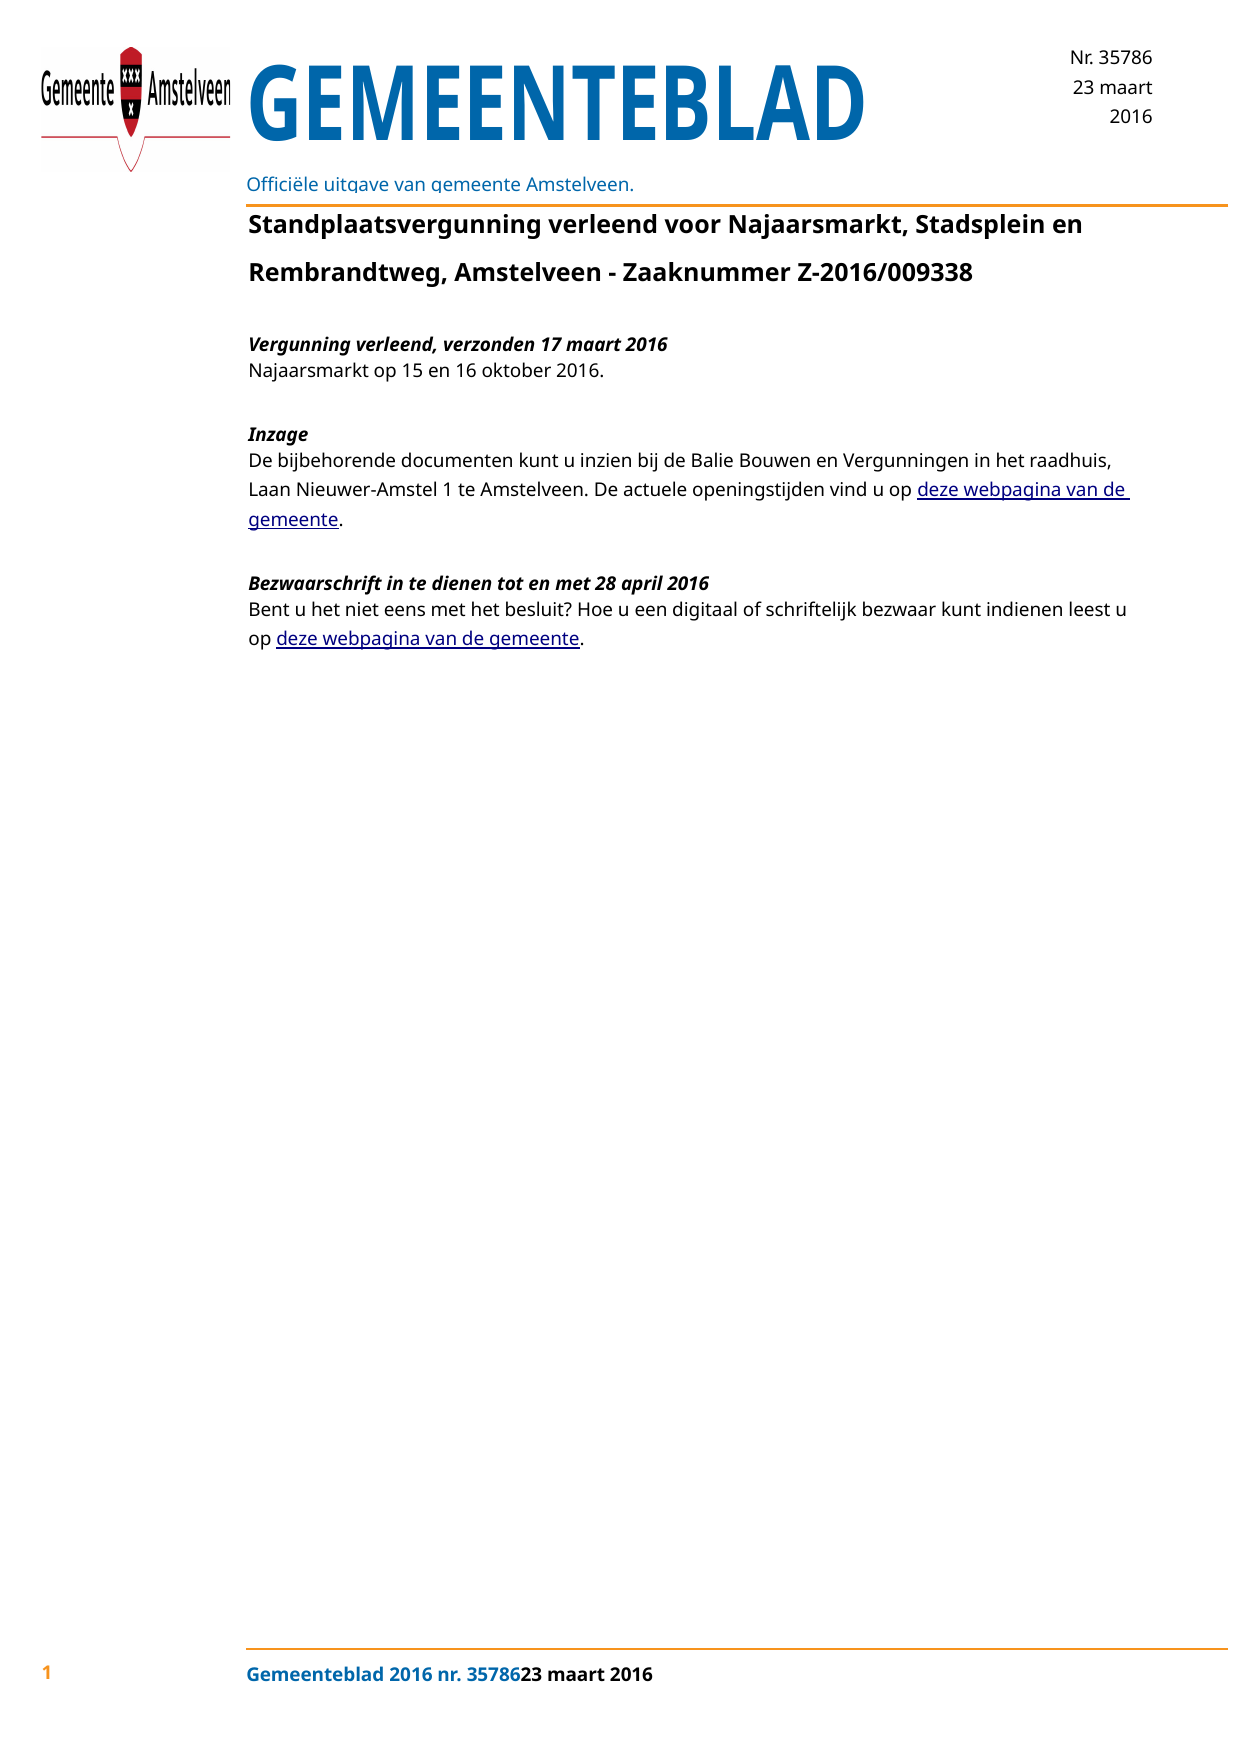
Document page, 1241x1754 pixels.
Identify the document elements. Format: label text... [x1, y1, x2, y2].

text Standplaatsvergunning verleend voor Najaarsmarkt, Stadsplein en Rembrandtweg, Amstelveen - Zaaknummer Z-2016/009338 [248, 207, 1152, 288]
text De bijbehorende documenten kunt u inzien bij de Balie Bouwen en Vergunningen in het raadhuis, Laan Nieuwer-Amstel 1 te Amstelveen. De actuele openingstijden vind u op deze webpagina van de gemeente. [248, 447, 1152, 532]
text Bent u het niet eens met het besluit? Hoe u een digitaal of schriftelijk bezwaar kunt indienen leest u op deze webpagina van de gemeente. [248, 596, 1152, 651]
text Najaarsmarkt op 15 en 16 oktober 2016. [248, 357, 1152, 383]
text Vergunning verleend, verzonden 17 maart 2016 [248, 331, 1152, 357]
text Bezwaarschrift in te dienen tot en met 28 april 2016 [248, 570, 1152, 596]
picture [41, 47, 231, 172]
text Inzage [248, 421, 1152, 447]
